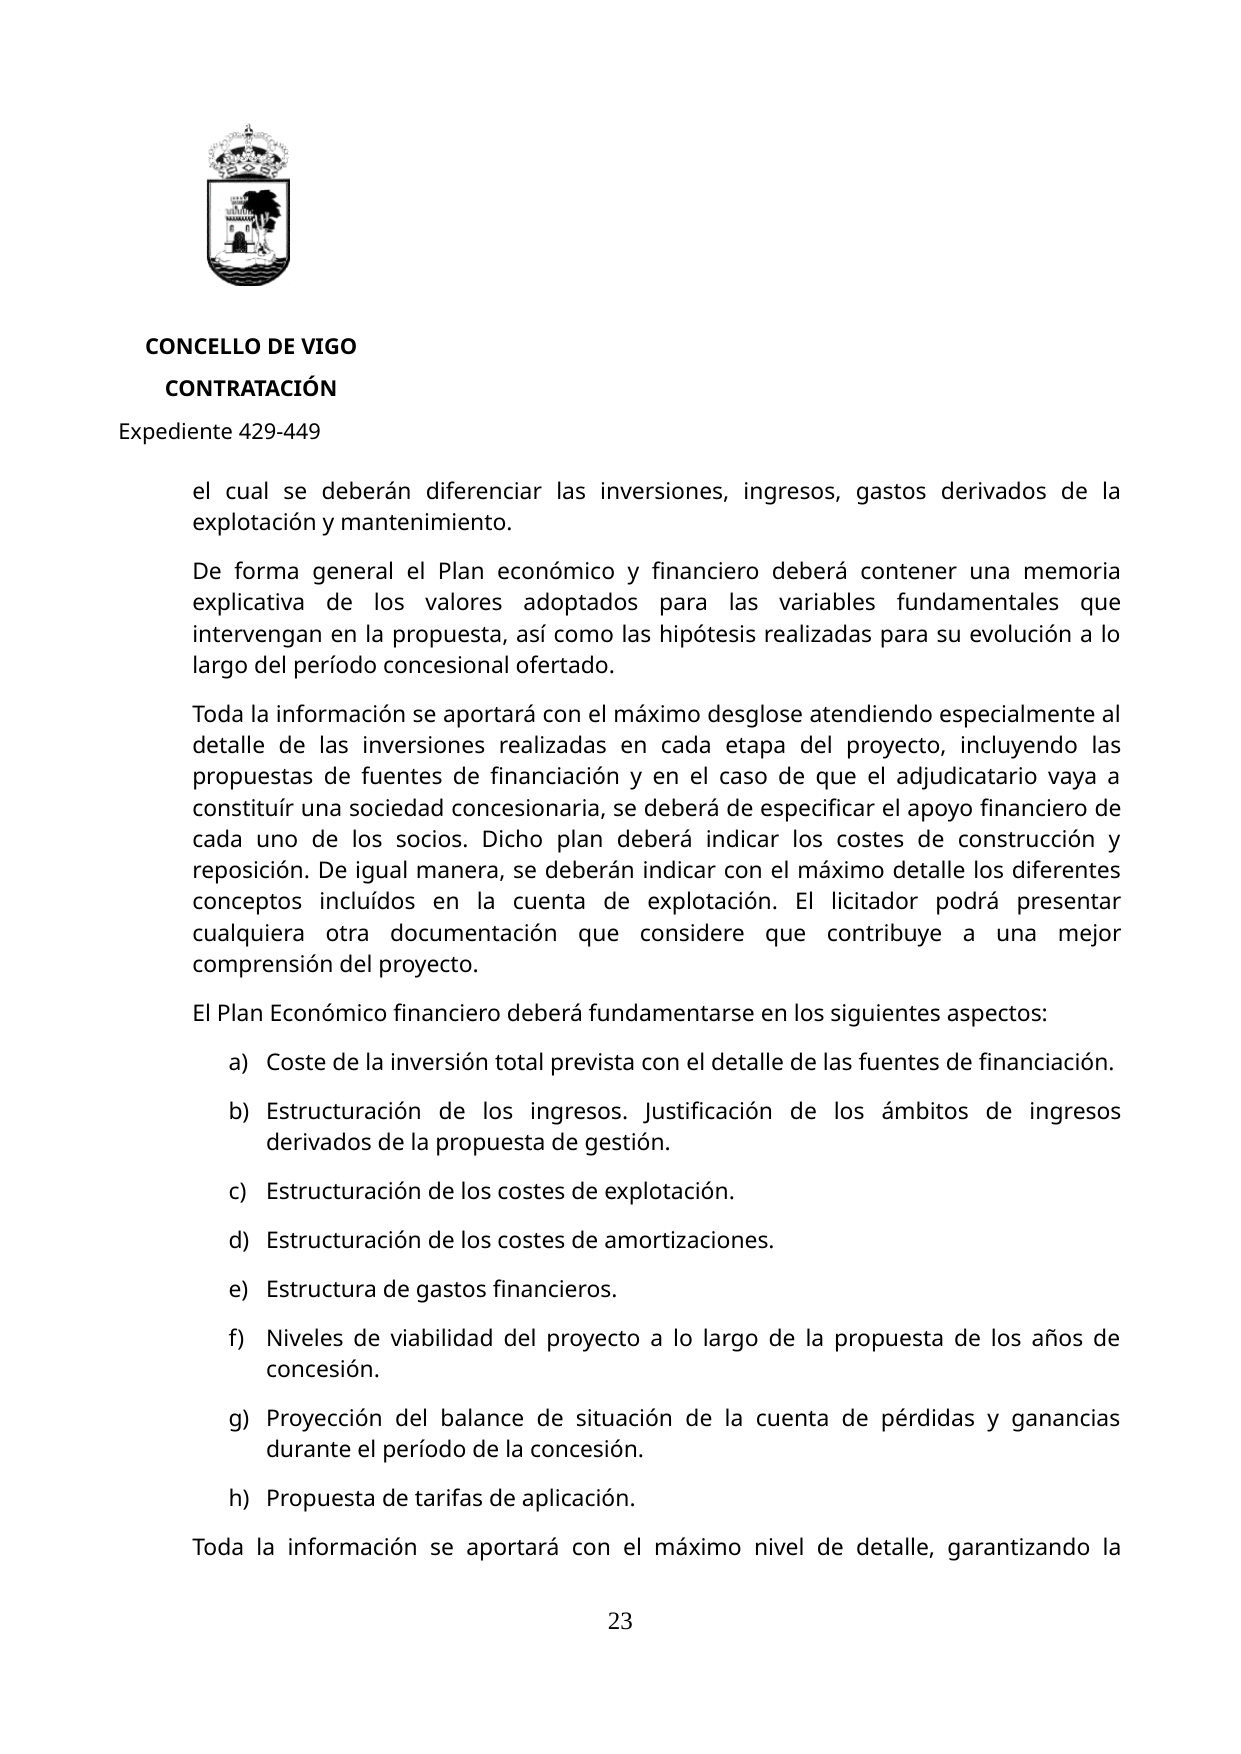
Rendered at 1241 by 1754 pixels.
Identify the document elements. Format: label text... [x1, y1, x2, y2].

list Coste de la inversión total prevista con el detalle de las fuentes de financiación. [228, 1046, 1122, 1077]
text Toda la información se aportará con el máximo desglose atendiendo especialmente al detalle de las inversiones realizadas en cada etapa del proyecto, incluyendo las propuestas de fuentes de financiación y en el caso de que el adjudicatario vaya a constituír una sociedad concesionaria, se deberá de especificar el apoyo financiero de cada uno de los socios. Dicho plan deberá indicar los costes de construcción y reposición. De igual manera, se deberán indicar con el máximo detalle los diferentes conceptos incluídos en la cuenta de explotación. El licitador podrá presentar cualquiera otra documentación que considere que contribuye a una mejor comprensión del proyecto. [192, 698, 1122, 979]
text Toda la información se aportará con el máximo nivel de detalle, garantizando la [192, 1531, 1122, 1562]
list Estructuración de los costes de explotación. [228, 1175, 1122, 1206]
list Estructuración de los ingresos. Justificación de los ámbitos de ingresos derivados de la propuesta de gestión. [228, 1095, 1122, 1157]
list Proyección del balance de situación de la cuenta de pérdidas y ganancias durante el período de la concesión. [228, 1402, 1122, 1464]
list Estructuración de los costes de amortizaciones. [228, 1224, 1122, 1255]
text El Plan Económico financiero deberá fundamentarse en los siguientes aspectos: [192, 997, 1122, 1028]
text De forma general el Plan económico y financiero deberá contener una memoria explicativa de los valores adoptados para las variables fundamentales que intervengan en la propuesta, así como las hipótesis realizadas para su evolución a lo largo del período concesional ofertado. [192, 555, 1122, 680]
picture [206, 123, 290, 286]
text el cual se deberán diferenciar las inversiones, ingresos, gastos derivados de la explotación y mantenimiento. [192, 475, 1122, 537]
list Niveles de viabilidad del proyecto a lo largo de la propuesta de los años de concesión. [228, 1322, 1122, 1384]
list Estructura de gastos financieros. [228, 1273, 1122, 1304]
list Propuesta de tarifas de aplicación. [228, 1482, 1122, 1513]
